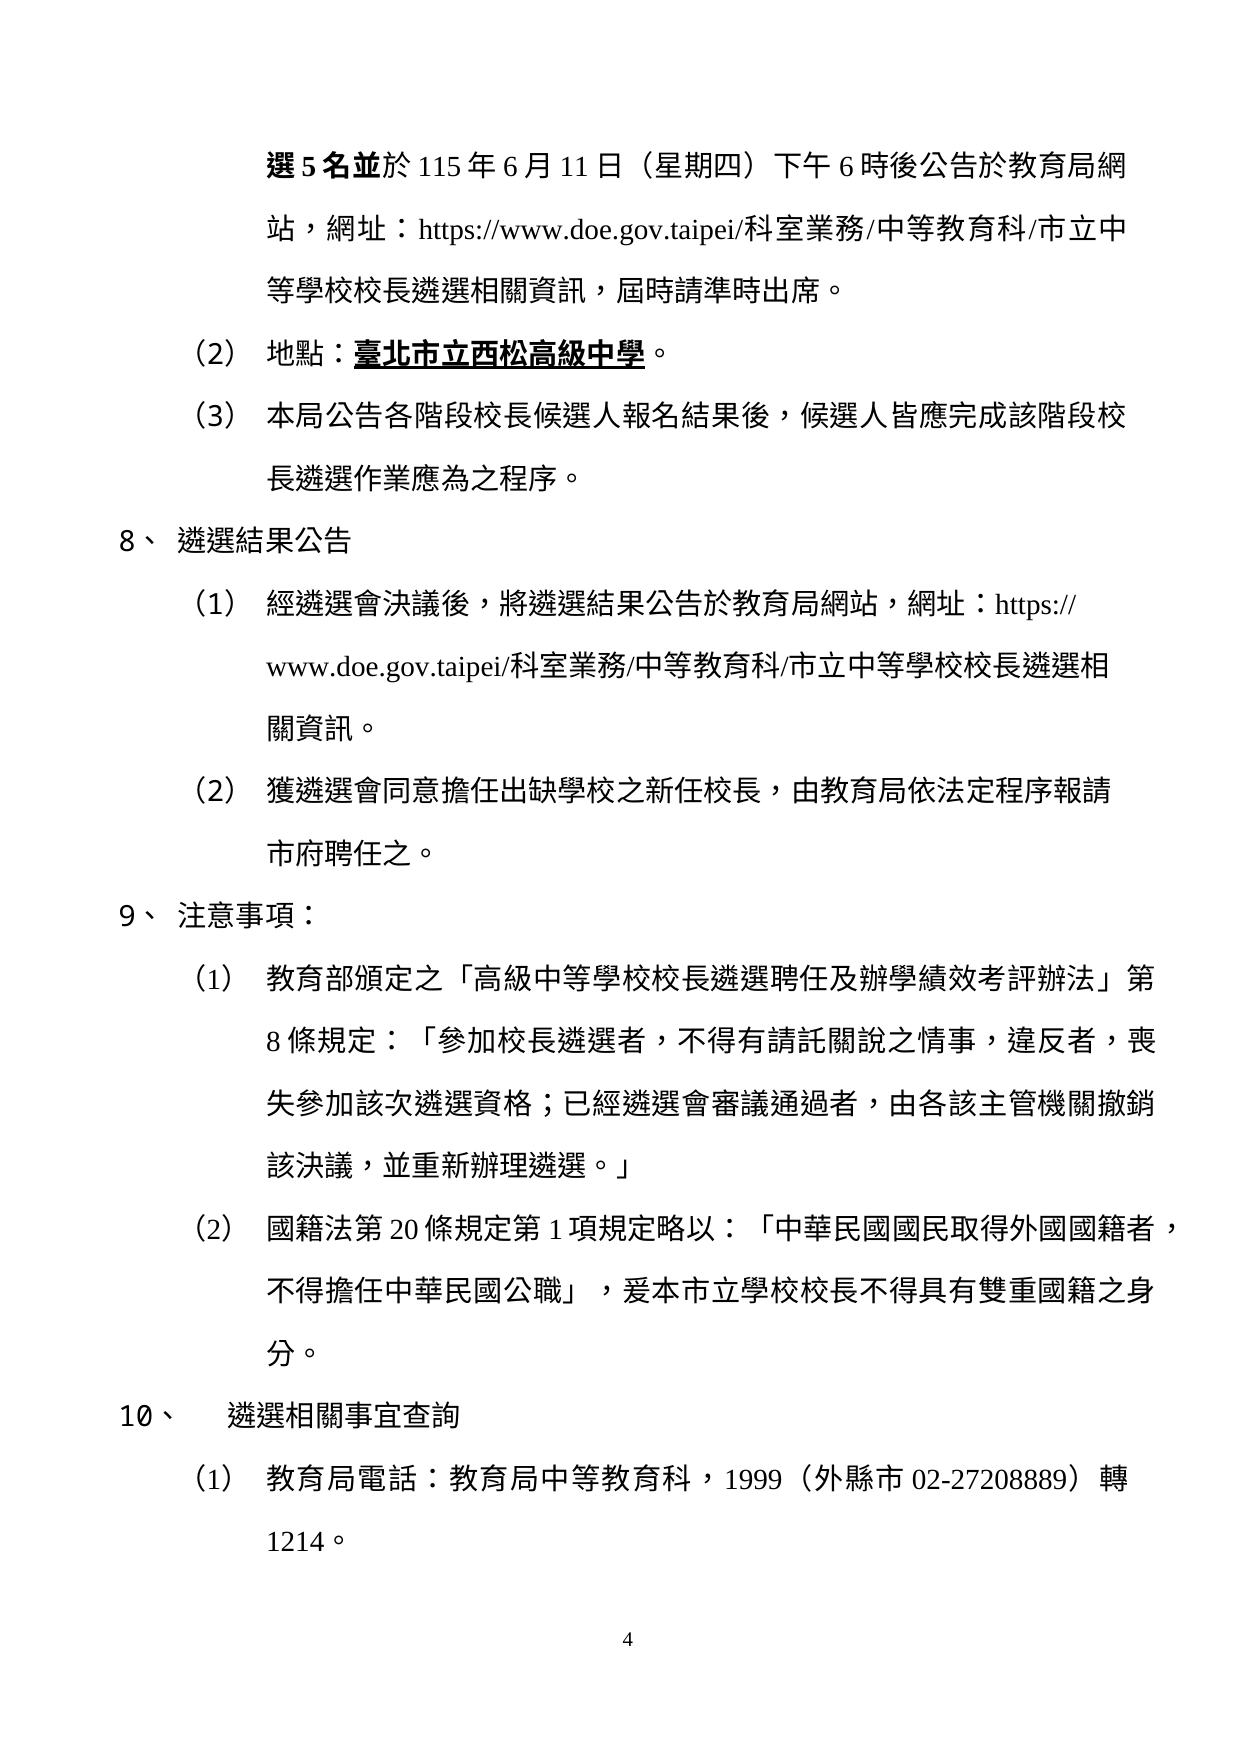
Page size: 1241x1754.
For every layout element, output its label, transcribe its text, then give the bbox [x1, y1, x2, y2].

list 國籍法第20條規定第1項規定略以：「中華民國國民取得外國國籍者，不得擔任中華民國公職」，爰本市立學校校長不得具有雙重國籍之身分。 [177, 1185, 1158, 1372]
list 經遴選會決議後，將遴選結果公告於教育局網站，網址：https://www.doe.gov.taipei/科室業務/中等教育科/市立中等學校校長遴選相關資訊。 [177, 560, 1128, 747]
list 獲遴選會同意擔任出缺學校之新任校長，由教育局依法定程序報請市府聘任之。 [177, 747, 1128, 872]
list 遴選相關事宜查詢 [118, 1372, 1128, 1435]
list 教育部頒定之「高級中等學校校長遴選聘任及辦學績效考評辦法」第8條規定：「參加校長遴選者，不得有請託關說之情事，違反者，喪失參加該次遴選資格；已經遴選會審議通過者，由各該主管機關撤銷該決議，並重新辦理遴選。」 [177, 935, 1158, 1185]
list 注意事項： [118, 872, 1128, 935]
list 選5名並於115年6月11日（星期四）下午6時後公告於教育局網站，網址：https://www.doe.gov.taipei/科室業務/中等教育科/市立中等學校校長遴選相關資訊，屆時請準時出席。 [177, 122, 1128, 310]
list 遴選結果公告 [118, 497, 1128, 560]
list 教育局電話：教育局中等教育科，1999（外縣市02-27208889）轉1214。 [177, 1435, 1128, 1560]
list 地點：臺北市立西松高級中學。 [177, 310, 1128, 372]
list 本局公告各階段校長候選人報名結果後，候選人皆應完成該階段校長遴選作業應為之程序。 [177, 372, 1128, 497]
